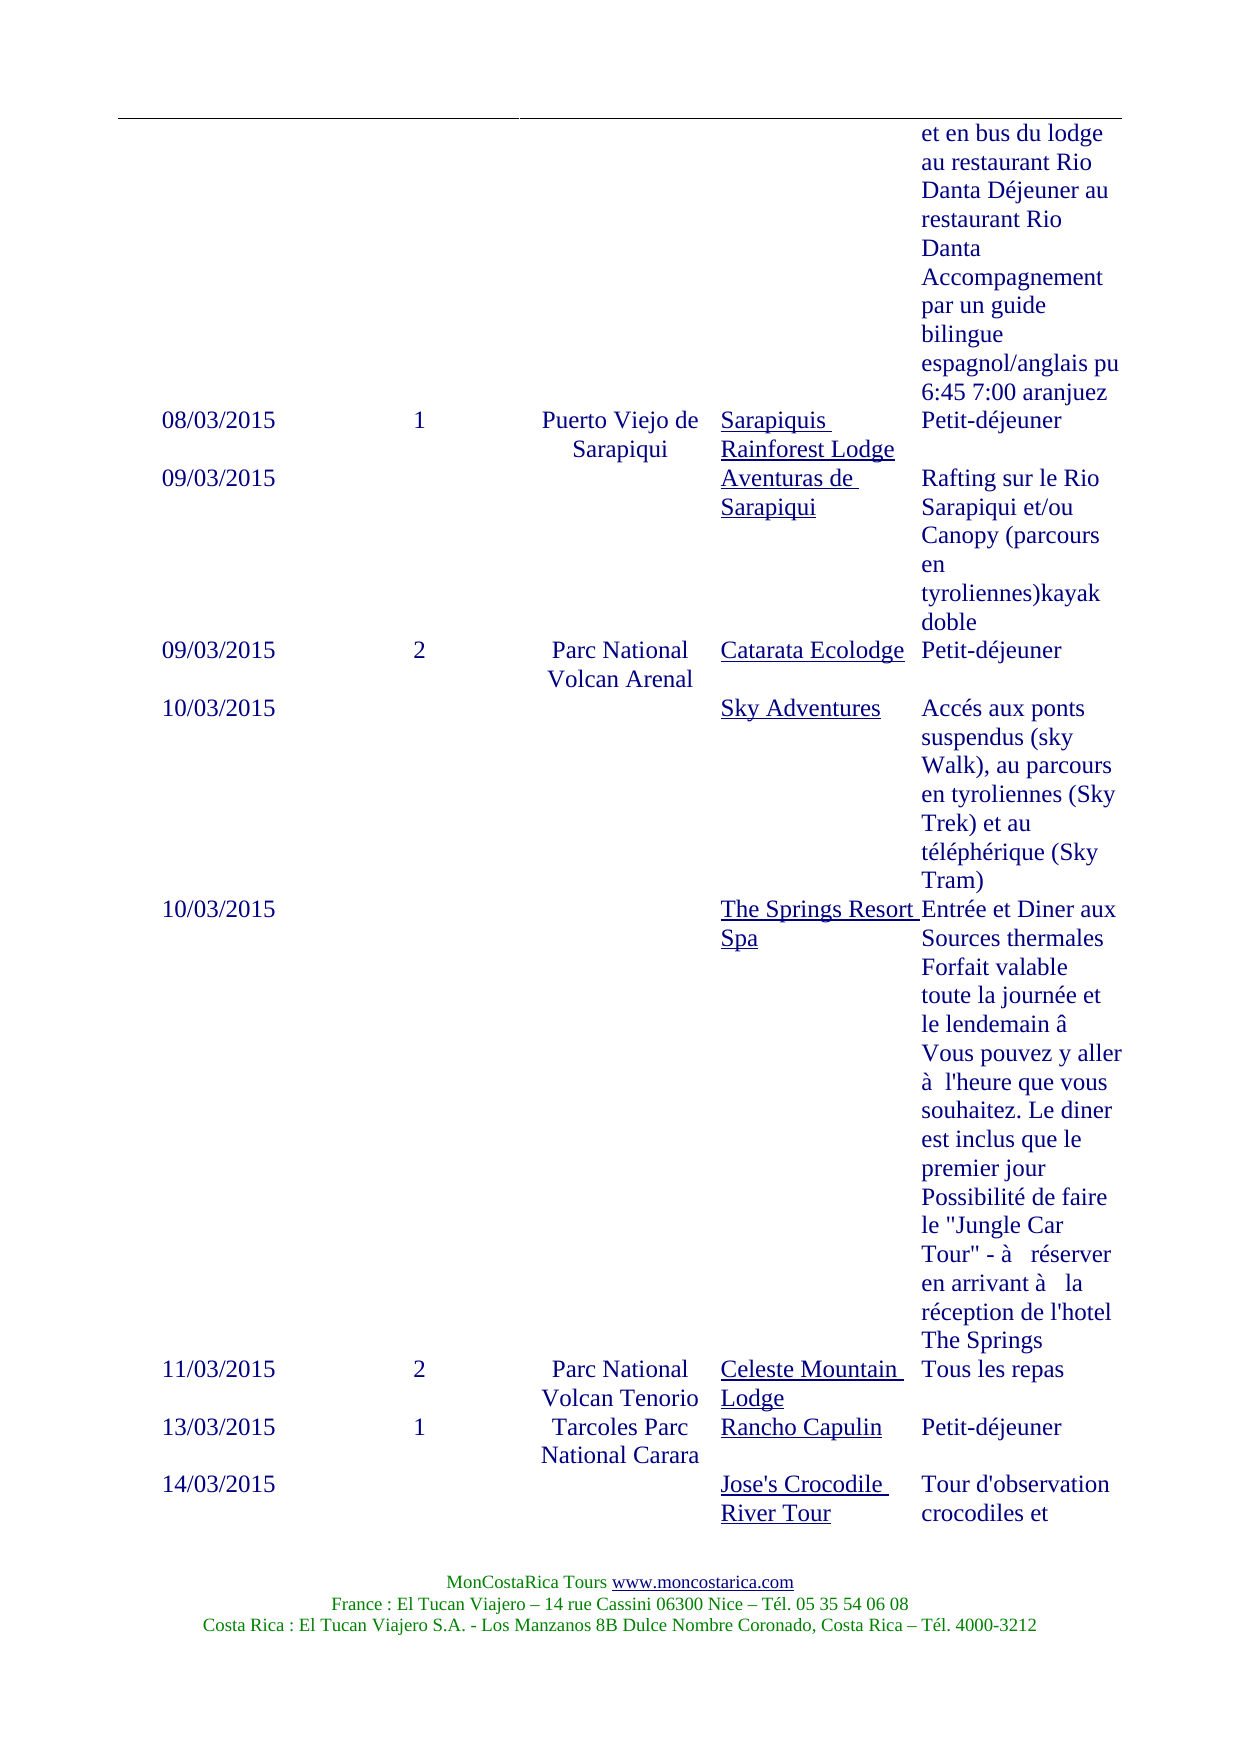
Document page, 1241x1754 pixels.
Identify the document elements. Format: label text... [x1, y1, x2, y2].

table_cell Parc National Volcan Arenal [520, 636, 720, 693]
table_cell [520, 463, 720, 636]
table_cell 09/03/2015 [118, 463, 319, 636]
table_cell 1 [319, 406, 519, 463]
table_cell 2 [319, 636, 519, 693]
table_cell Rancho Capulin [720, 1412, 921, 1469]
table_cell Petit-déjeuner [921, 636, 1122, 693]
table_cell The Springs Resort Spa [720, 894, 921, 1354]
table_cell [520, 693, 720, 894]
table_cell [319, 1469, 519, 1527]
table_cell Accés aux ponts suspendus (sky Walk), au parcours en tyroliennes (Sky Trek) et au téléphérique (Sky Tram) [921, 693, 1122, 894]
table_cell [319, 119, 519, 406]
table_cell 10/03/2015 [118, 693, 319, 894]
table_cell Aventuras de Sarapiqui [720, 463, 921, 636]
table_cell Jose's Crocodile River Tour [720, 1469, 921, 1527]
table_cell Parc National Volcan Tenorio [520, 1354, 720, 1412]
table_cell Puerto Viejo de Sarapiqui [520, 406, 720, 463]
table_cell [319, 894, 519, 1354]
table_cell [520, 119, 720, 406]
table_cell [720, 119, 921, 406]
table_cell Rafting sur le Rio Sarapiqui et/ou Canopy (parcours en tyroliennes)kayak doble [921, 463, 1122, 636]
table_cell Tous les repas [921, 1354, 1122, 1412]
table_cell 10/03/2015 [118, 894, 319, 1354]
table_cell 08/03/2015 [118, 406, 319, 463]
table_cell [520, 894, 720, 1354]
table_cell Tarcoles Parc National Carara [520, 1412, 720, 1469]
table_cell 14/03/2015 [118, 1469, 319, 1527]
table_cell Catarata Ecolodge [720, 636, 921, 693]
table_cell 1 [319, 1412, 519, 1469]
table_cell Sky Adventures [720, 693, 921, 894]
table_cell Tour d'observation crocodiles et [921, 1469, 1122, 1527]
table_cell 2 [319, 1354, 519, 1412]
table_cell et en bus du lodge au restaurant Rio Danta Déjeuner au restaurant Rio Danta Accompagnement par un guide bilingue espagnol/anglais pu 6:45 7:00 aranjuez [921, 119, 1122, 406]
table_cell [520, 1469, 720, 1527]
table_cell 11/03/2015 [118, 1354, 319, 1412]
table_cell Sarapiquis Rainforest Lodge [720, 406, 921, 463]
table_cell [319, 693, 519, 894]
table_cell 13/03/2015 [118, 1412, 319, 1469]
table_cell 09/03/2015 [118, 636, 319, 693]
table_cell Entrée et Diner aux Sources thermales Forfait valable toute la journée et le lendemain â Vous pouvez y aller à l'heure que vous souhaitez. Le diner est inclus que le premier jour Possibilité de faire le "Jungle Car Tour" - à réserver en arrivant à la réception de l'hotel The Springs [921, 894, 1122, 1354]
table_cell Celeste Mountain Lodge [720, 1354, 921, 1412]
table_cell [319, 463, 519, 636]
table_cell Petit-déjeuner [921, 1412, 1122, 1469]
table_cell [118, 119, 319, 406]
table_cell Petit-déjeuner [921, 406, 1122, 463]
